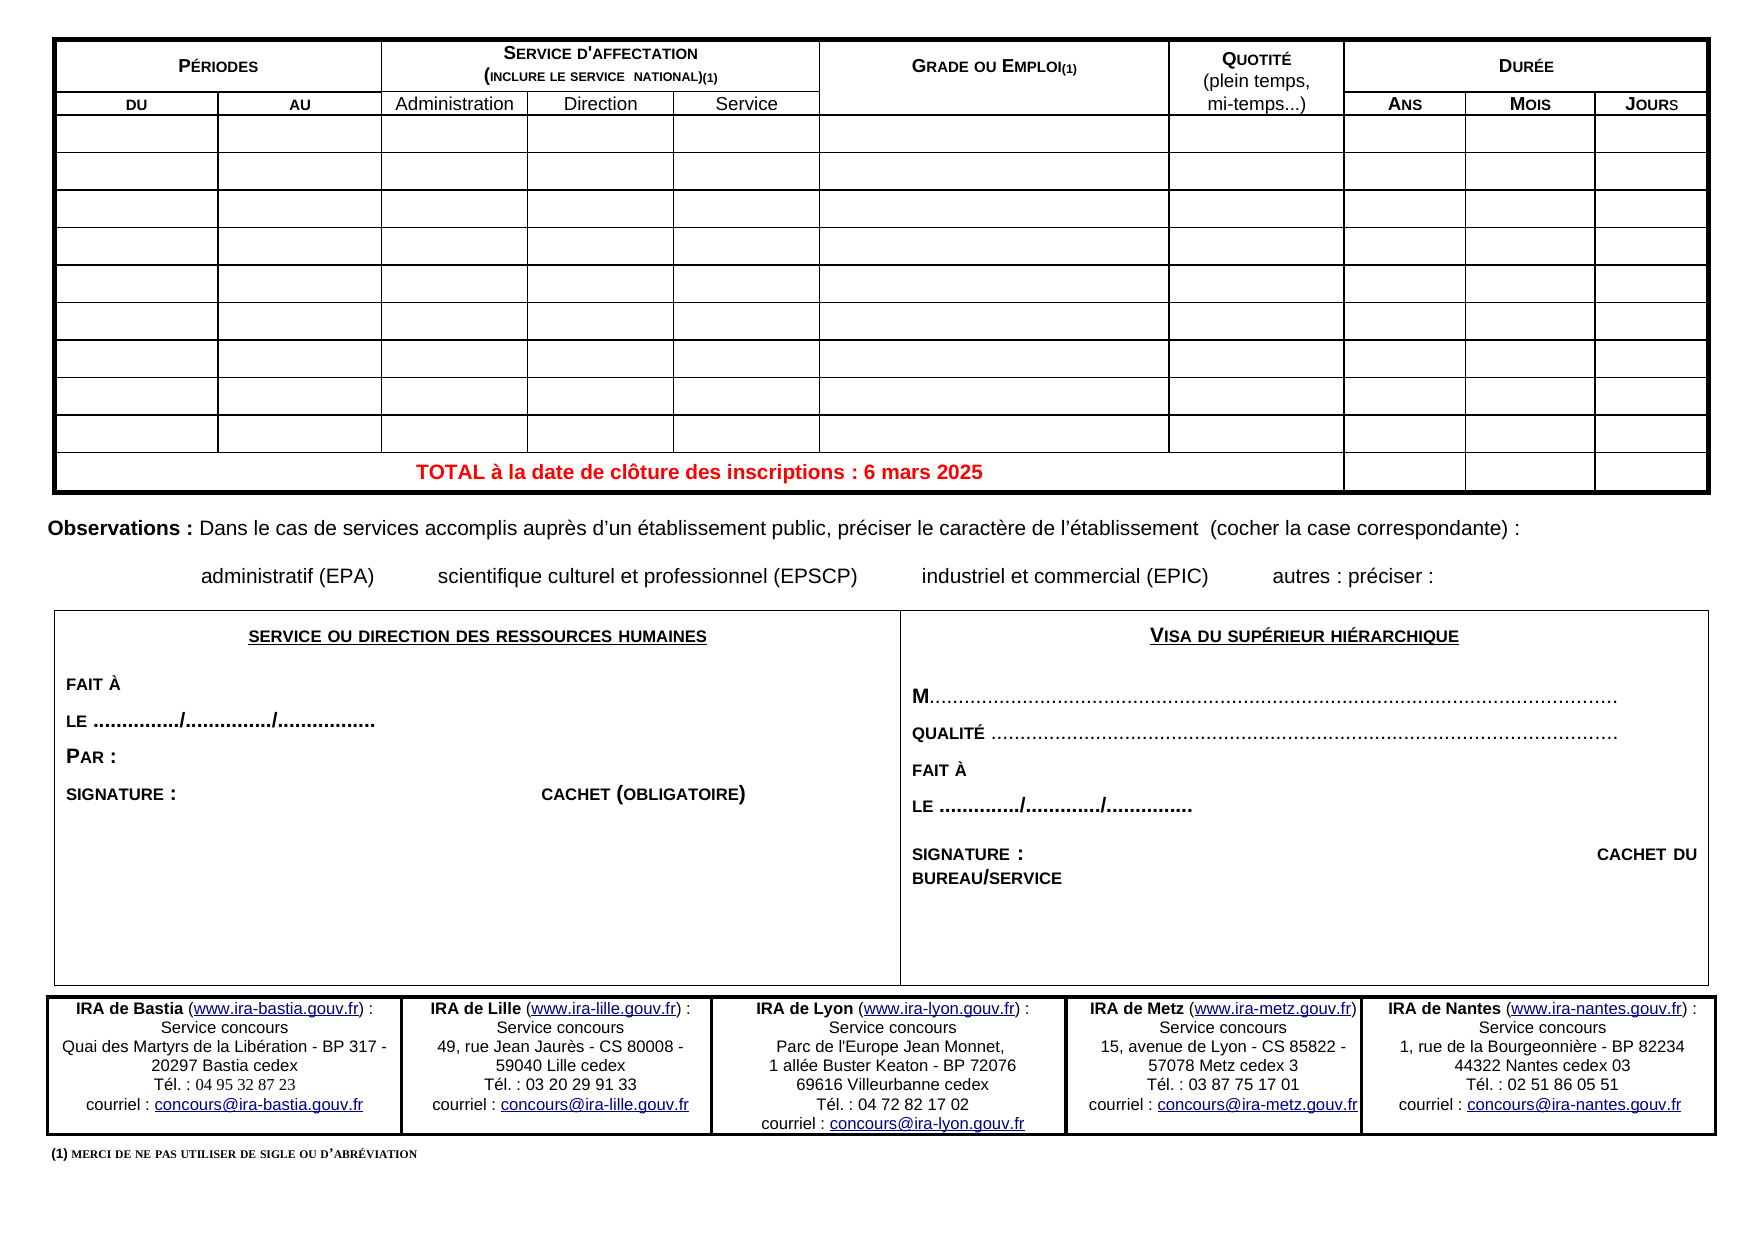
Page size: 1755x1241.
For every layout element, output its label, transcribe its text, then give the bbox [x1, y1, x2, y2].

table_cell [820, 228, 1168, 264]
table_cell [820, 378, 1168, 414]
table_cell [382, 416, 527, 452]
table_header service ou direction des ressources humaines fait à le .............../.............../................. Par : signature : cachet (obligatoire) [55, 611, 900, 984]
table_cell [528, 303, 673, 339]
table_cell [382, 191, 527, 227]
table_cell [1596, 228, 1706, 264]
table_cell [382, 116, 527, 152]
table_cell [57, 153, 217, 189]
table_cell [1170, 341, 1343, 377]
table_cell [1170, 153, 1343, 189]
table_cell au [219, 93, 381, 114]
table_header Durée [1345, 42, 1706, 91]
table_cell [528, 378, 673, 414]
table_cell [528, 153, 673, 189]
table_cell [1170, 191, 1343, 227]
table_cell [219, 191, 381, 227]
table_cell [1466, 378, 1594, 414]
table_cell [1466, 116, 1594, 152]
table_cell [1466, 416, 1594, 452]
table_cell [528, 228, 673, 264]
table_cell [528, 266, 673, 302]
table_cell [1466, 191, 1594, 227]
table_cell [1596, 153, 1706, 189]
table_cell [219, 116, 381, 152]
table_header IRA de Lyon (www.ira-lyon.gouv.fr) : Service concours Parc de l'Europe Jean Monnet, 1 allée Buster Keaton - BP 72076 69616 Villeurbanne cedex Tél. : 04 72 82 17 02 courriel : concours@ira-lyon.gouv.fr [713, 999, 1064, 1133]
table_cell [1170, 266, 1343, 302]
table_cell [57, 116, 217, 152]
table_cell [1596, 303, 1706, 339]
table_header Quotité (plein temps, [1170, 42, 1343, 91]
table_cell [57, 341, 217, 377]
table_cell [1596, 341, 1706, 377]
table_cell [382, 303, 527, 339]
table_cell [1596, 378, 1706, 414]
table_cell [1170, 416, 1343, 452]
table_cell [1345, 453, 1465, 490]
text (1) merci de ne pas utiliser de sigle ou d’abréviation [47, 1136, 1716, 1162]
table_cell [1345, 116, 1465, 152]
table_cell [219, 416, 381, 452]
table_header IRA de Bastia (www.ira-bastia.gouv.fr) : Service concours Quai des Martyrs de la Libération - BP 317 - 20297 Bastia cedex Tél. : 04 95 32 87 23 courriel : concours@ira-bastia.gouv.fr [49, 999, 400, 1133]
table_cell [674, 116, 819, 152]
table_cell [1345, 378, 1465, 414]
table_cell [219, 341, 381, 377]
table_cell [1170, 116, 1343, 152]
table_cell [1596, 191, 1706, 227]
table_cell [1596, 116, 1706, 152]
table_cell [1345, 191, 1465, 227]
table_cell [674, 378, 819, 414]
table_cell [219, 378, 381, 414]
table_cell [1466, 266, 1594, 302]
table_cell Mois [1466, 93, 1594, 114]
table_header IRA de Lille (www.ira-lille.gouv.fr) : Service concours 49, rue Jean Jaurès - CS 80008 - 59040 Lille cedex Tél. : 03 20 29 91 33 courriel : concours@ira-lille.gouv.fr [403, 999, 710, 1133]
table_cell [1345, 341, 1465, 377]
table_cell [1596, 266, 1706, 302]
table_cell mi-temps...) [1170, 91, 1343, 114]
table_cell [219, 153, 381, 189]
table_cell TOTAL à la date de clôture des inscriptions : 6 mars 2025 [57, 453, 1343, 490]
table_cell [382, 341, 527, 377]
table_cell [528, 116, 673, 152]
table_cell Administration [382, 92, 527, 114]
table_cell [674, 228, 819, 264]
table_cell [1170, 303, 1343, 339]
table_cell [820, 341, 1168, 377]
table_cell [57, 266, 217, 302]
table_cell [528, 341, 673, 377]
table_cell [1596, 453, 1706, 490]
table_cell [219, 228, 381, 264]
table_cell [219, 266, 381, 302]
table_cell [1345, 266, 1465, 302]
table_cell du [57, 93, 217, 114]
table_cell [1596, 416, 1706, 452]
table_cell [674, 416, 819, 452]
table_cell [1466, 453, 1594, 490]
text administratif (EPA) scientifique culturel et professionnel (EPSCP) industriel et commercial (EPIC) autres : préciser : [47, 564, 1716, 588]
table_header Visa du supérieur hiérarchique M qualité fait à le ............../............./............... signature : cachet du bureau/service [901, 611, 1708, 984]
table_cell [1466, 228, 1594, 264]
table_cell [57, 378, 217, 414]
table_cell [1345, 153, 1465, 189]
table_cell [1345, 303, 1465, 339]
table_cell [1466, 341, 1594, 377]
table_cell Direction [528, 92, 673, 114]
table_cell [57, 416, 217, 452]
table_cell [674, 191, 819, 227]
table_cell [57, 303, 217, 339]
table_cell [1170, 228, 1343, 264]
table_cell [57, 228, 217, 264]
table_cell [820, 91, 1168, 114]
table_cell [219, 303, 381, 339]
table_cell [1170, 378, 1343, 414]
table_cell [1345, 416, 1465, 452]
text Observations : Dans le cas de services accomplis auprès d’un établissement public, préciser le caractère de l’établissement (cocher la case correspondante) : [47, 516, 1716, 540]
table_cell [674, 341, 819, 377]
table_cell [382, 228, 527, 264]
table_header Périodes [57, 42, 381, 91]
table_cell [674, 153, 819, 189]
table_header Grade ou Emploi(1) [820, 42, 1168, 91]
table_cell Jours [1596, 93, 1706, 114]
table_cell [1466, 153, 1594, 189]
table_cell [1466, 303, 1594, 339]
table_cell [1345, 228, 1465, 264]
table_cell [820, 416, 1168, 452]
table_cell [820, 153, 1168, 189]
table_cell [820, 191, 1168, 227]
table_cell [820, 303, 1168, 339]
table_cell [820, 266, 1168, 302]
table_cell [382, 266, 527, 302]
table_cell [674, 303, 819, 339]
table_header IRA de Nantes (www.ira-nantes.gouv.fr) : Service concours 1, rue de la Bourgeonnière - BP 82234 44322 Nantes cedex 03 Tél. : 02 51 86 05 51 courriel : concours@ira-nantes.gouv.fr [1363, 999, 1714, 1133]
table_cell [528, 191, 673, 227]
table_cell Ans [1345, 93, 1465, 114]
table_header IRA de Metz (www.ira-metz.gouv.fr) Service concours 15, avenue de Lyon - CS 85822 - 57078 Metz cedex 3 Tél. : 03 87 75 17 01 courriel : concours@ira-metz.gouv.fr [1068, 999, 1360, 1133]
table_header Service d'affectation (inclure le service national)(1) [382, 42, 819, 91]
table_cell [820, 116, 1168, 152]
table_cell [57, 191, 217, 227]
table_cell [382, 153, 527, 189]
table_cell [382, 378, 527, 414]
table_cell Service [674, 92, 819, 114]
table_cell [528, 416, 673, 452]
table_cell [674, 266, 819, 302]
